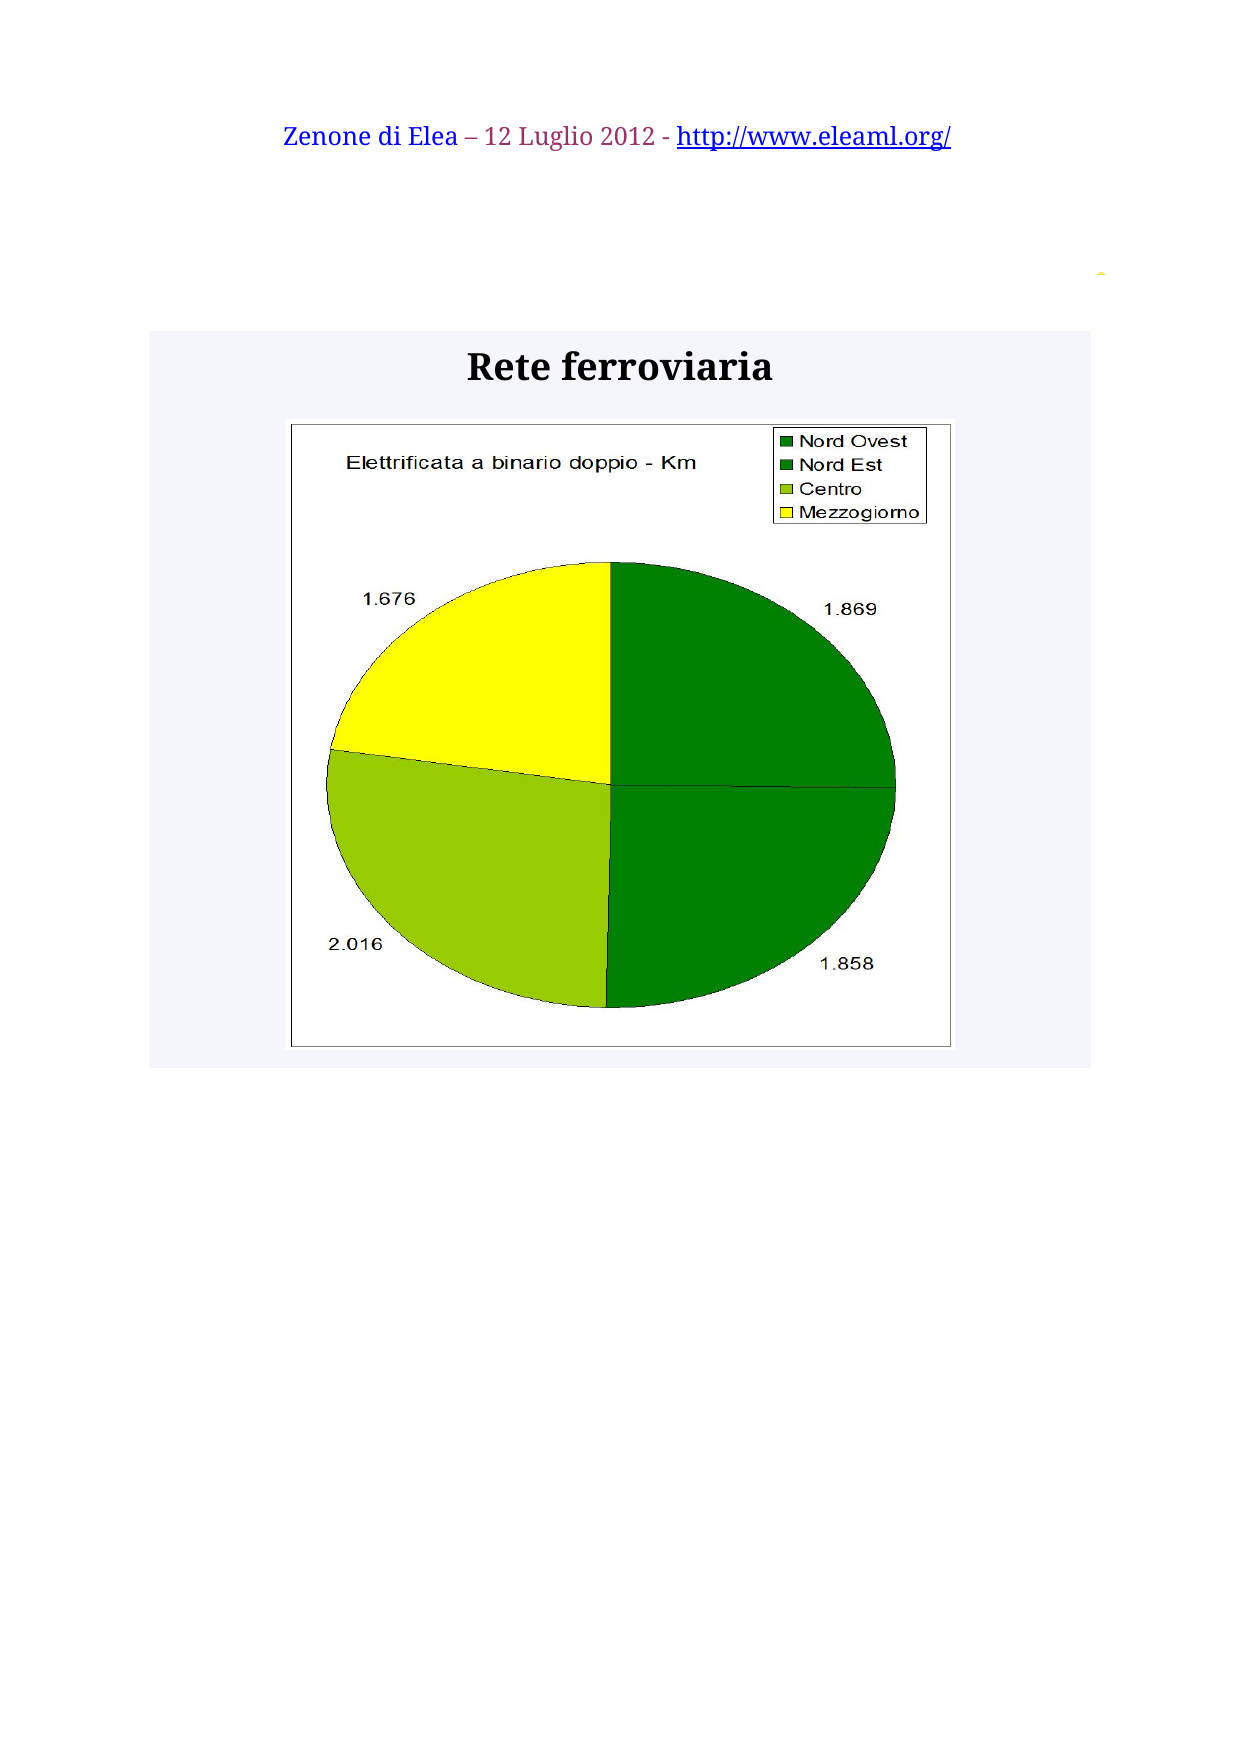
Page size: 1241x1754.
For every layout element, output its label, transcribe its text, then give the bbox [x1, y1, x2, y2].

picture [285, 419, 955, 1050]
table_header Rete ferroviaria [149, 331, 1091, 401]
table_cell [149, 401, 1091, 1068]
table_cell [132, 182, 1109, 229]
